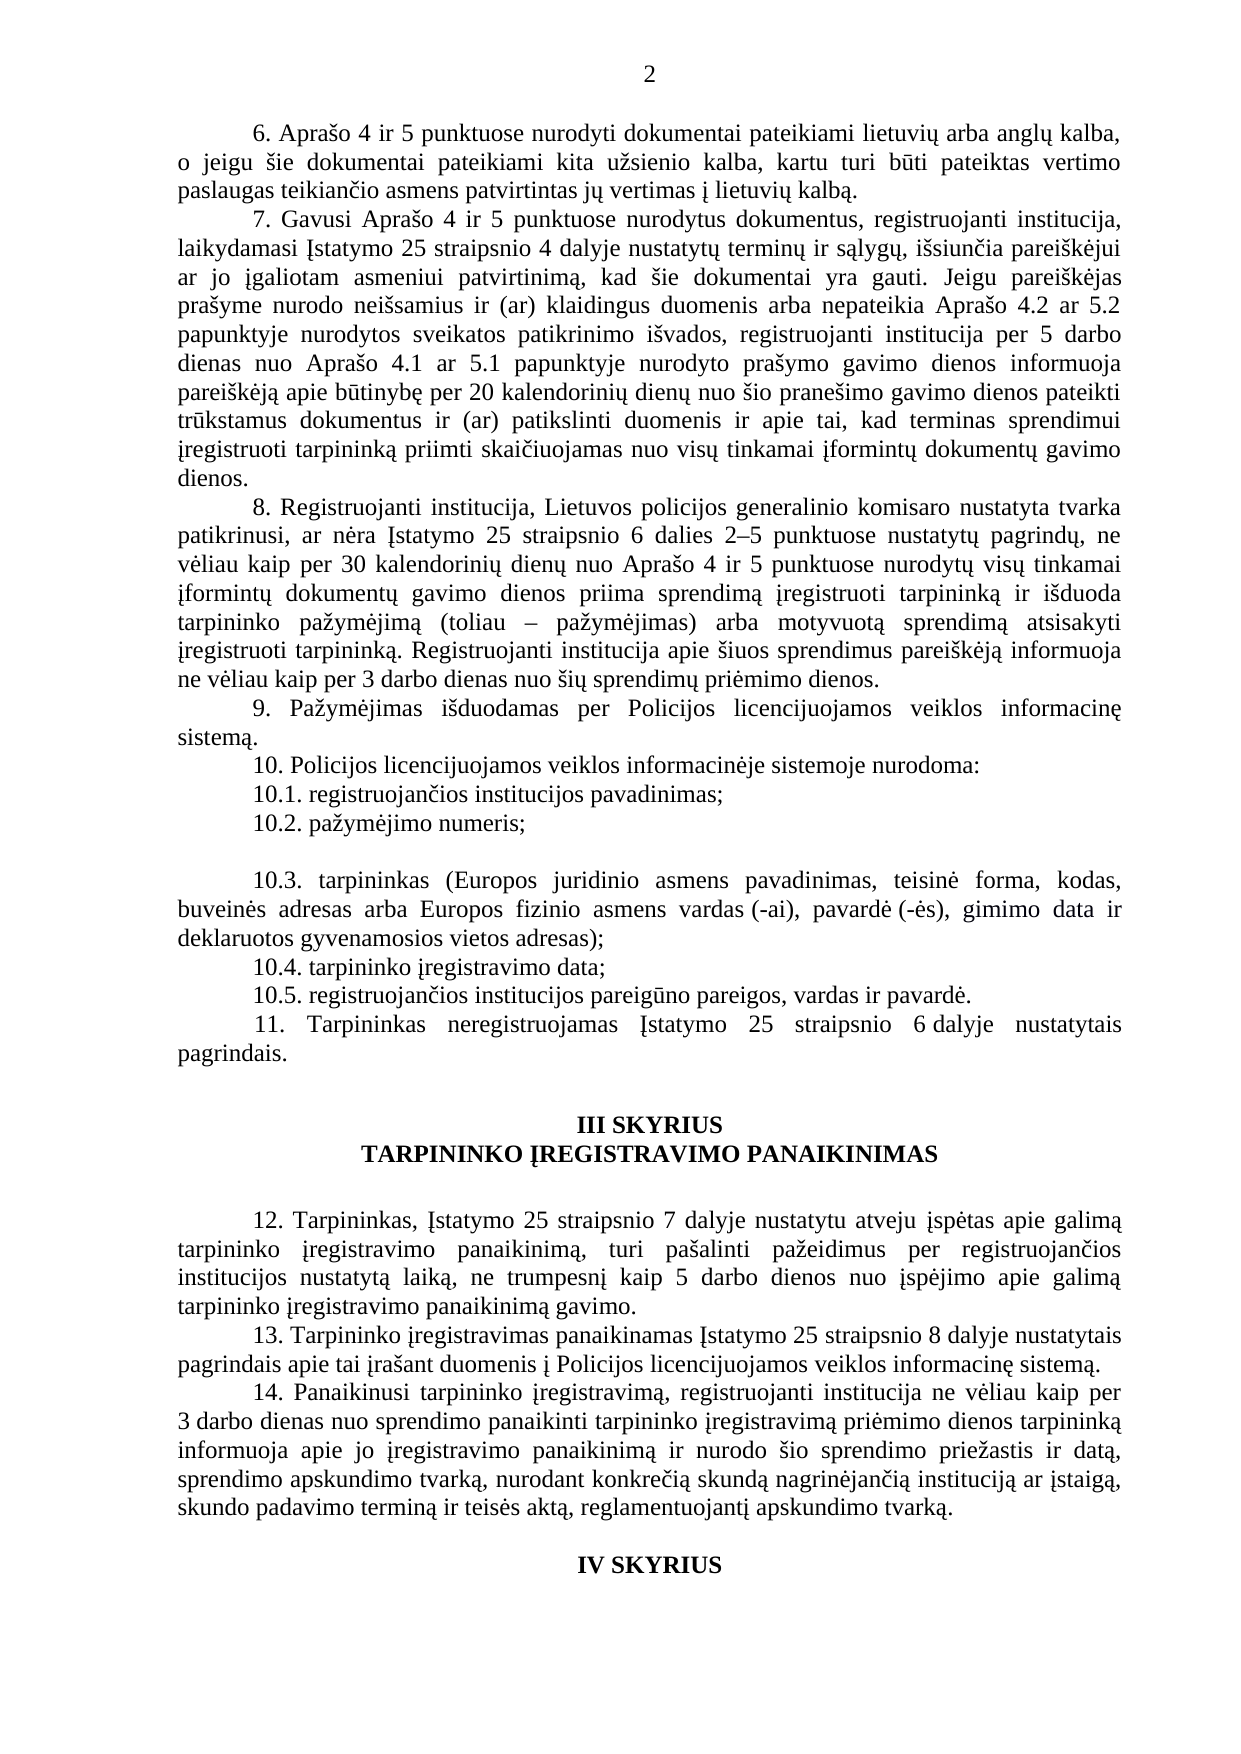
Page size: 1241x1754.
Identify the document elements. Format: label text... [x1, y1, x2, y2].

text 14. Panaikinusi tarpininko įregistravimą, registruojanti institucija ne vėliau kaip per 3 darbo dienas nuo sprendimo panaikinti tarpininko įregistravimą priėmimo dienos tarpininką informuoja apie jo įregistravimo panaikinimą ir nurodo šio sprendimo priežastis ir datą, sprendimo apskundimo tvarką, nurodant konkrečią skundą nagrinėjančią instituciją ar įstaigą, skundo padavimo terminą ir teisės aktą, reglamentuojantį apskundimo tvarką. [177, 1377, 1122, 1521]
text 10.2. pažymėjimo numeris; [177, 808, 1122, 837]
text 10.5. registruojančios institucijos pareigūno pareigos, vardas ir pavardė. [177, 981, 1122, 1009]
text 11. Tarpininkas neregistruojamas Įstatymo 25 straipsnio 6 dalyje nustatytais pagrindais. [177, 1009, 1122, 1067]
text 8. Registruojanti institucija, Lietuvos policijos generalinio komisaro nustatyta tvarka patikrinusi, ar nėra Įstatymo 25 straipsnio 6 dalies 2–5 punktuose nustatytų pagrindų, ne vėliau kaip per 30 kalendorinių dienų nuo Aprašo 4 ir 5 punktuose nurodytų visų tinkamai įformintų dokumentų gavimo dienos priima sprendimą įregistruoti tarpininką ir išduoda tarpininko pažymėjimą (toliau – pažymėjimas) arba motyvuotą sprendimą atsisakyti įregistruoti tarpininką. Registruojanti institucija apie šiuos sprendimus pareiškėją informuoja ne vėliau kaip per 3 darbo dienas nuo šių sprendimų priėmimo dienos. [177, 492, 1122, 693]
text 10.1. registruojančios institucijos pavadinimas; [177, 779, 1122, 808]
text 10.4. tarpininko įregistravimo data; [177, 952, 1122, 981]
text 6. Aprašo 4 ir 5 punktuose nurodyti dokumentai pateikiami lietuvių arba anglų kalba, o jeigu šie dokumentai pateikiami kita užsienio kalba, kartu turi būti pateiktas vertimo paslaugas teikiančio asmens patvirtintas jų vertimas į lietuvių kalbą. [177, 118, 1122, 204]
text TARPININKO ĮREGISTRAVIMO PANAIKINIMAS [177, 1139, 1122, 1167]
text 9. Pažymėjimas išduodamas per Policijos licencijuojamos veiklos informacinę sistemą. [177, 693, 1122, 751]
text 12. Tarpininkas, Įstatymo 25 straipsnio 7 dalyje nustatytu atveju įspėtas apie galimą tarpininko įregistravimo panaikinimą, turi pašalinti pažeidimus per registruojančios institucijos nustatytą laiką, ne trumpesnį kaip 5 darbo dienos nuo įspėjimo apie galimą tarpininko įregistravimo panaikinimą gavimo. [177, 1205, 1122, 1320]
text iii SKYRIUS [177, 1110, 1122, 1139]
text IV SKYRIUS [177, 1550, 1122, 1579]
text 10. Policijos licencijuojamos veiklos informacinėje sistemoje nurodoma: [177, 751, 1122, 779]
text 7. Gavusi Aprašo 4 ir 5 punktuose nurodytus dokumentus, registruojanti institucija, laikydamasi Įstatymo 25 straipsnio 4 dalyje nustatytų terminų ir sąlygų, išsiunčia pareiškėjui ar jo įgaliotam asmeniui patvirtinimą, kad šie dokumentai yra gauti. Jeigu pareiškėjas prašyme nurodo neišsamius ir (ar) klaidingus duomenis arba nepateikia Aprašo 4.2 ar 5.2 papunktyje nurodytos sveikatos patikrinimo išvados, registruojanti institucija per 5 darbo dienas nuo Aprašo 4.1 ar 5.1 papunktyje nurodyto prašymo gavimo dienos informuoja pareiškėją apie būtinybę per 20 kalendorinių dienų nuo šio pranešimo gavimo dienos pateikti trūkstamus dokumentus ir (ar) patikslinti duomenis ir apie tai, kad terminas sprendimui įregistruoti tarpininką priimti skaičiuojamas nuo visų tinkamai įformintų dokumentų gavimo dienos. [177, 204, 1122, 492]
text 13. Tarpininko įregistravimas panaikinamas Įstatymo 25 straipsnio 8 dalyje nustatytais pagrindais apie tai įrašant duomenis į Policijos licencijuojamos veiklos informacinę sistemą. [177, 1320, 1122, 1377]
text 10.3. tarpininkas (Europos juridinio asmens pavadinimas, teisinė forma, kodas, buveinės adresas arba Europos fizinio asmens vardas (-ai), pavardė (-ės), gimimo data ir deklaruotos gyvenamosios vietos adresas); [177, 866, 1122, 952]
